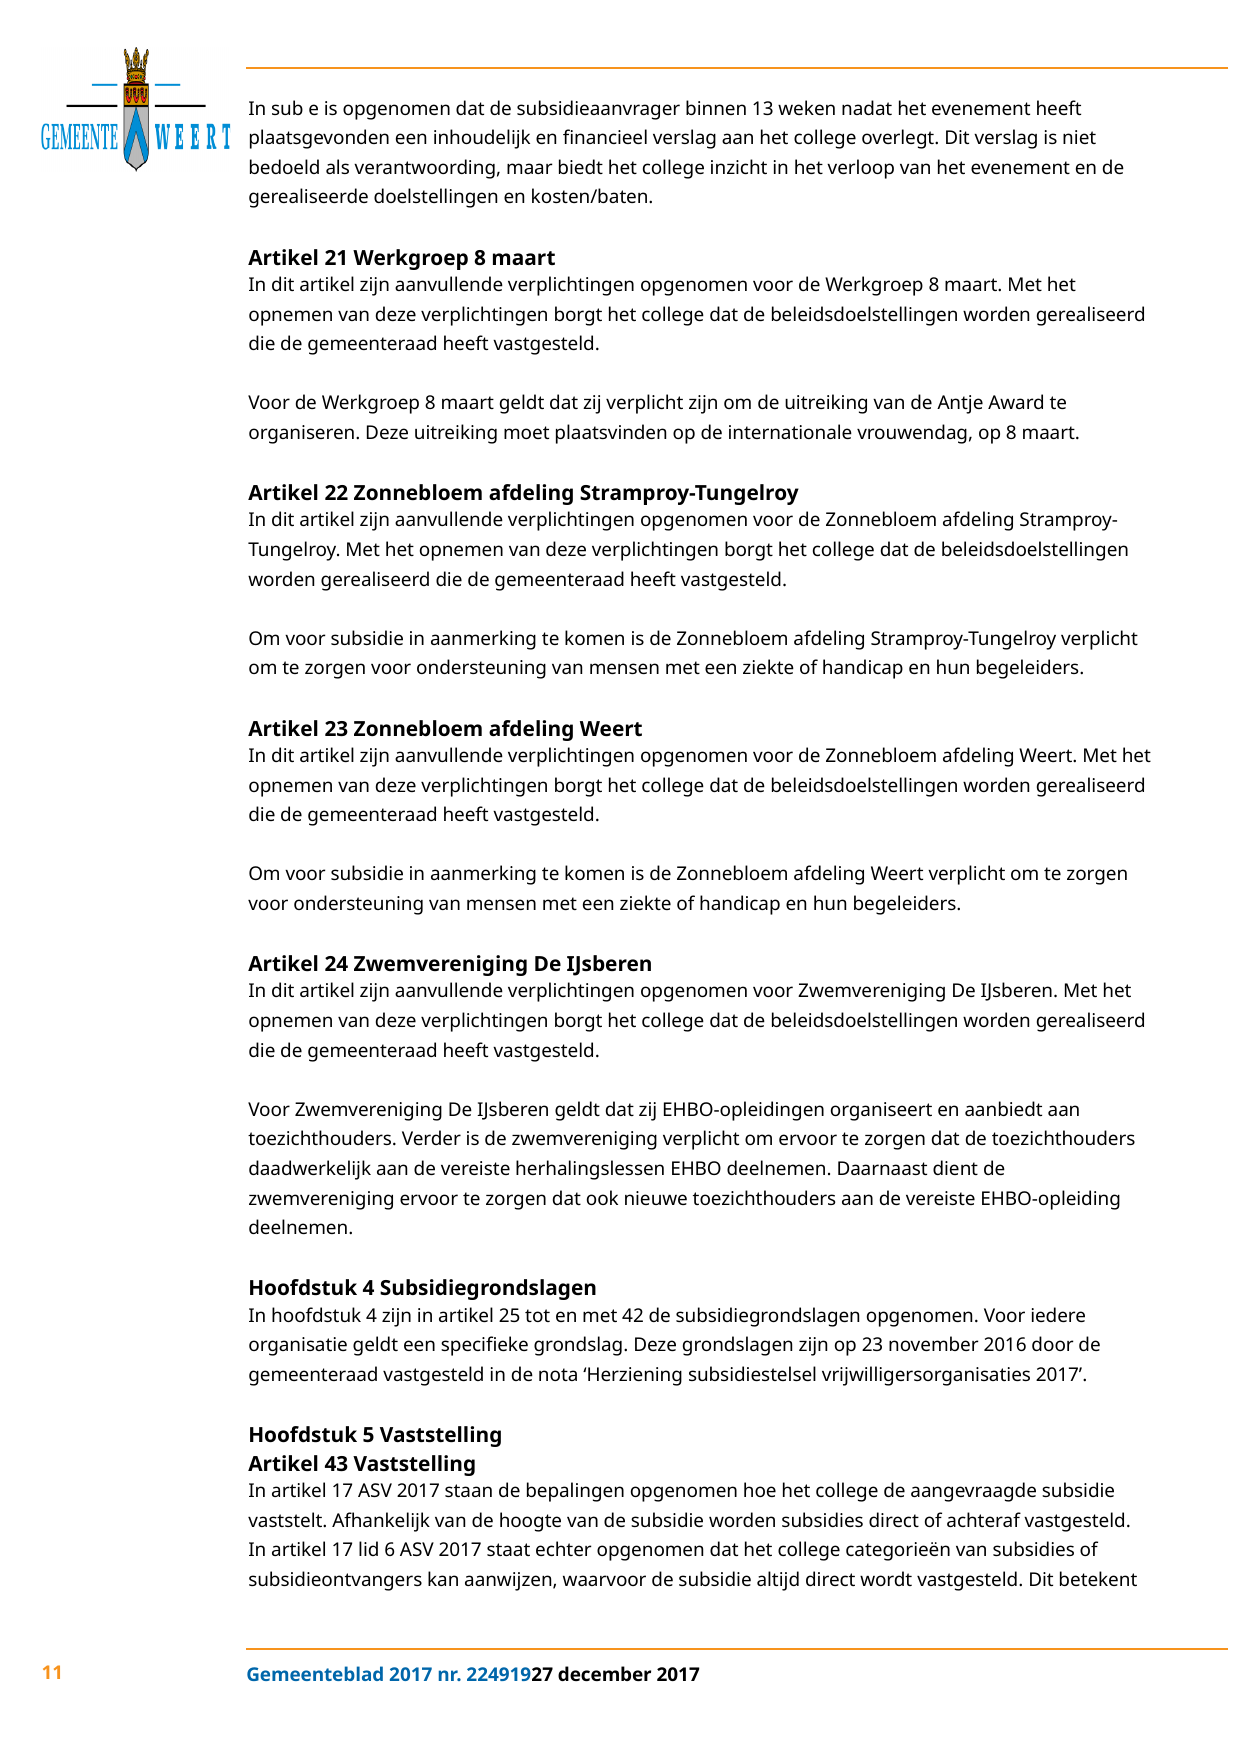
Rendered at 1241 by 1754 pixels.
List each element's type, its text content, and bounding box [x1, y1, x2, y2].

text Artikel 43 Vaststelling [248, 1449, 1152, 1477]
text Hoofdstuk 5 Vaststelling [248, 1420, 1152, 1449]
text Artikel 23 Zonnebloem afdeling Weert [248, 714, 1152, 742]
text Hoofdstuk 4 Subsidiegrondslagen [248, 1273, 1152, 1302]
text In artikel 17 ASV 2017 staan de bepalingen opgenomen hoe het college de aangevraagde subsidie vaststelt. Afhankelijk van de hoogte van de subsidie worden subsidies direct of achteraf vastgesteld. In artikel 17 lid 6 ASV 2017 staat echter opgenomen dat het college categorieën van subsidies of subsidieontvangers kan aanwijzen, waarvoor de subsidie altijd direct wordt vastgesteld. Dit betekent [248, 1477, 1152, 1592]
text In dit artikel zijn aanvullende verplichtingen opgenomen voor de Werkgroep 8 maart. Met het opnemen van deze verplichtingen borgt het college dat de beleidsdoelstellingen worden gerealiseerd die de gemeenteraad heeft vastgesteld. [248, 271, 1152, 356]
text Om voor subsidie in aanmerking te komen is de Zonnebloem afdeling Weert verplicht om te zorgen voor ondersteuning van mensen met een ziekte of handicap en hun begeleiders. [248, 861, 1152, 916]
text In dit artikel zijn aanvullende verplichtingen opgenomen voor de Zonnebloem afdeling Stramproy-Tungelroy. Met het opnemen van deze verplichtingen borgt het college dat de beleidsdoelstellingen worden gerealiseerd die de gemeenteraad heeft vastgesteld. [248, 507, 1152, 592]
text In hoofdstuk 4 zijn in artikel 25 tot en met 42 de subsidiegrondslagen opgenomen. Voor iedere organisatie geldt een specifieke grondslag. Deze grondslagen zijn op 23 november 2016 door de gemeenteraad vastgesteld in de nota ‘Herziening subsidiestelsel vrijwilligersorganisaties 2017’. [248, 1302, 1152, 1387]
text Om voor subsidie in aanmerking te komen is de Zonnebloem afdeling Stramproy-Tungelroy verplicht om te zorgen voor ondersteuning van mensen met een ziekte of handicap en hun begeleiders. [248, 625, 1152, 680]
text In sub e is opgenomen dat de subsidieaanvrager binnen 13 weken nadat het evenement heeft plaatsgevonden een inhoudelijk en financieel verslag aan het college overlegt. Dit verslag is niet bedoeld als verantwoording, maar biedt het college inzicht in het verloop van het evenement en de gerealiseerde doelstellingen en kosten/baten. [248, 95, 1152, 209]
text Voor de Werkgroep 8 maart geldt dat zij verplicht zijn om de uitreiking van de Antje Award te organiseren. Deze uitreiking moet plaatsvinden op de internationale vrouwendag, op 8 maart. [248, 389, 1152, 445]
text Artikel 21 Werkgroep 8 maart [248, 243, 1152, 271]
text Voor Zwemvereniging De IJsberen geldt dat zij EHBO-opleidingen organiseert en aanbiedt aan toezichthouders. Verder is de zwemvereniging verplicht om ervoor te zorgen dat de toezichthouders daadwerkelijk aan de vereiste herhalingslessen EHBO deelnemen. Daarnaast dient de zwemvereniging ervoor te zorgen dat ook nieuwe toezichthouders aan de vereiste EHBO-opleiding deelnemen. [248, 1096, 1152, 1240]
picture [41, 47, 231, 172]
text In dit artikel zijn aanvullende verplichtingen opgenomen voor Zwemvereniging De IJsberen. Met het opnemen van deze verplichtingen borgt het college dat de beleidsdoelstellingen worden gerealiseerd die de gemeenteraad heeft vastgesteld. [248, 978, 1152, 1063]
text In dit artikel zijn aanvullende verplichtingen opgenomen voor de Zonnebloem afdeling Weert. Met het opnemen van deze verplichtingen borgt het college dat de beleidsdoelstellingen worden gerealiseerd die de gemeenteraad heeft vastgesteld. [248, 742, 1152, 827]
text Artikel 22 Zonnebloem afdeling Stramproy-Tungelroy [248, 478, 1152, 507]
text Artikel 24 Zwemvereniging De IJsberen [248, 949, 1152, 978]
